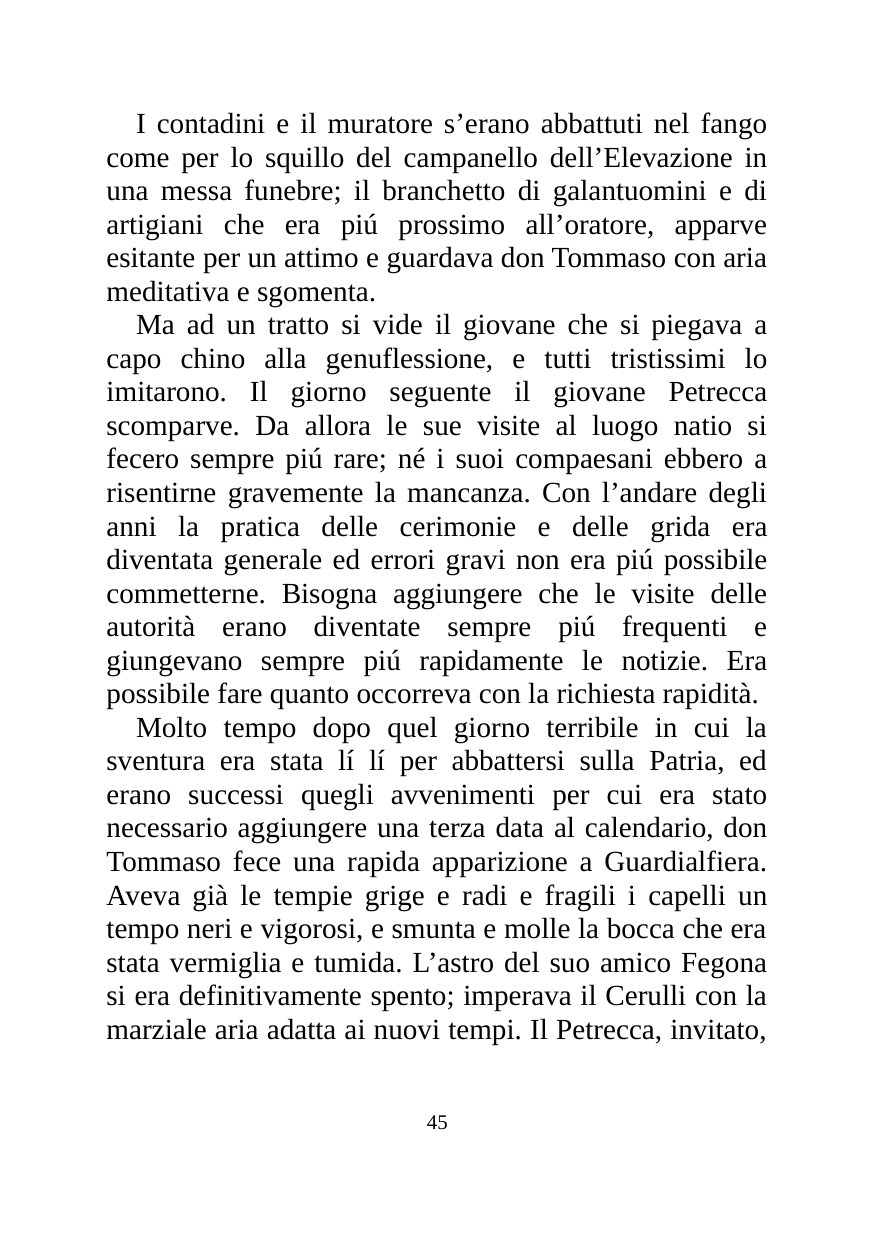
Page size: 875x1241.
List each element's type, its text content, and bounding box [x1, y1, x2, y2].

text Ma ad un tratto si vide il giovane che si piegava a capo chino alla genuflessione, e tutti tristissimi lo imitarono. Il giorno seguente il giovane Petrecca scomparve. Da allora le sue visite al luogo natio si fecero sempre piú rare; né i suoi compaesani ebbero a risentirne gravemente la mancanza. Con l’andare degli anni la pratica delle cerimonie e delle grida era diventata generale ed errori gravi non era piú possibile commetterne. Bisogna aggiungere che le visite delle autorità erano diventate sempre piú frequenti e giungevano sempre piú rapidamente le notizie. Era possibile fare quanto occorreva con la richiesta rapidità. [106, 307, 768, 710]
text Molto tempo dopo quel giorno terribile in cui la sventura era stata lí lí per abbattersi sulla Patria, ed erano successi quegli avvenimenti per cui era stato necessario aggiungere una terza data al calendario, don Tommaso fece una rapida apparizione a Guardialfiera. Aveva già le tempie grige e radi e fragili i capelli un tempo neri e vigorosi, e smunta e molle la bocca che era stata vermiglia e tumida. L’astro del suo amico Fegona si era definitivamente spento; imperava il Cerulli con la marziale aria adatta ai nuovi tempi. Il Petrecca, invitato, [106, 710, 768, 1045]
text I contadini e il muratore s’erano abbattuti nel fango come per lo squillo del campanello dell’Elevazione in una messa funebre; il branchetto di galantuomini e di artigiani che era piú prossimo all’oratore, apparve esitante per un attimo e guardava don Tommaso con aria meditativa e sgomenta. [106, 106, 768, 307]
